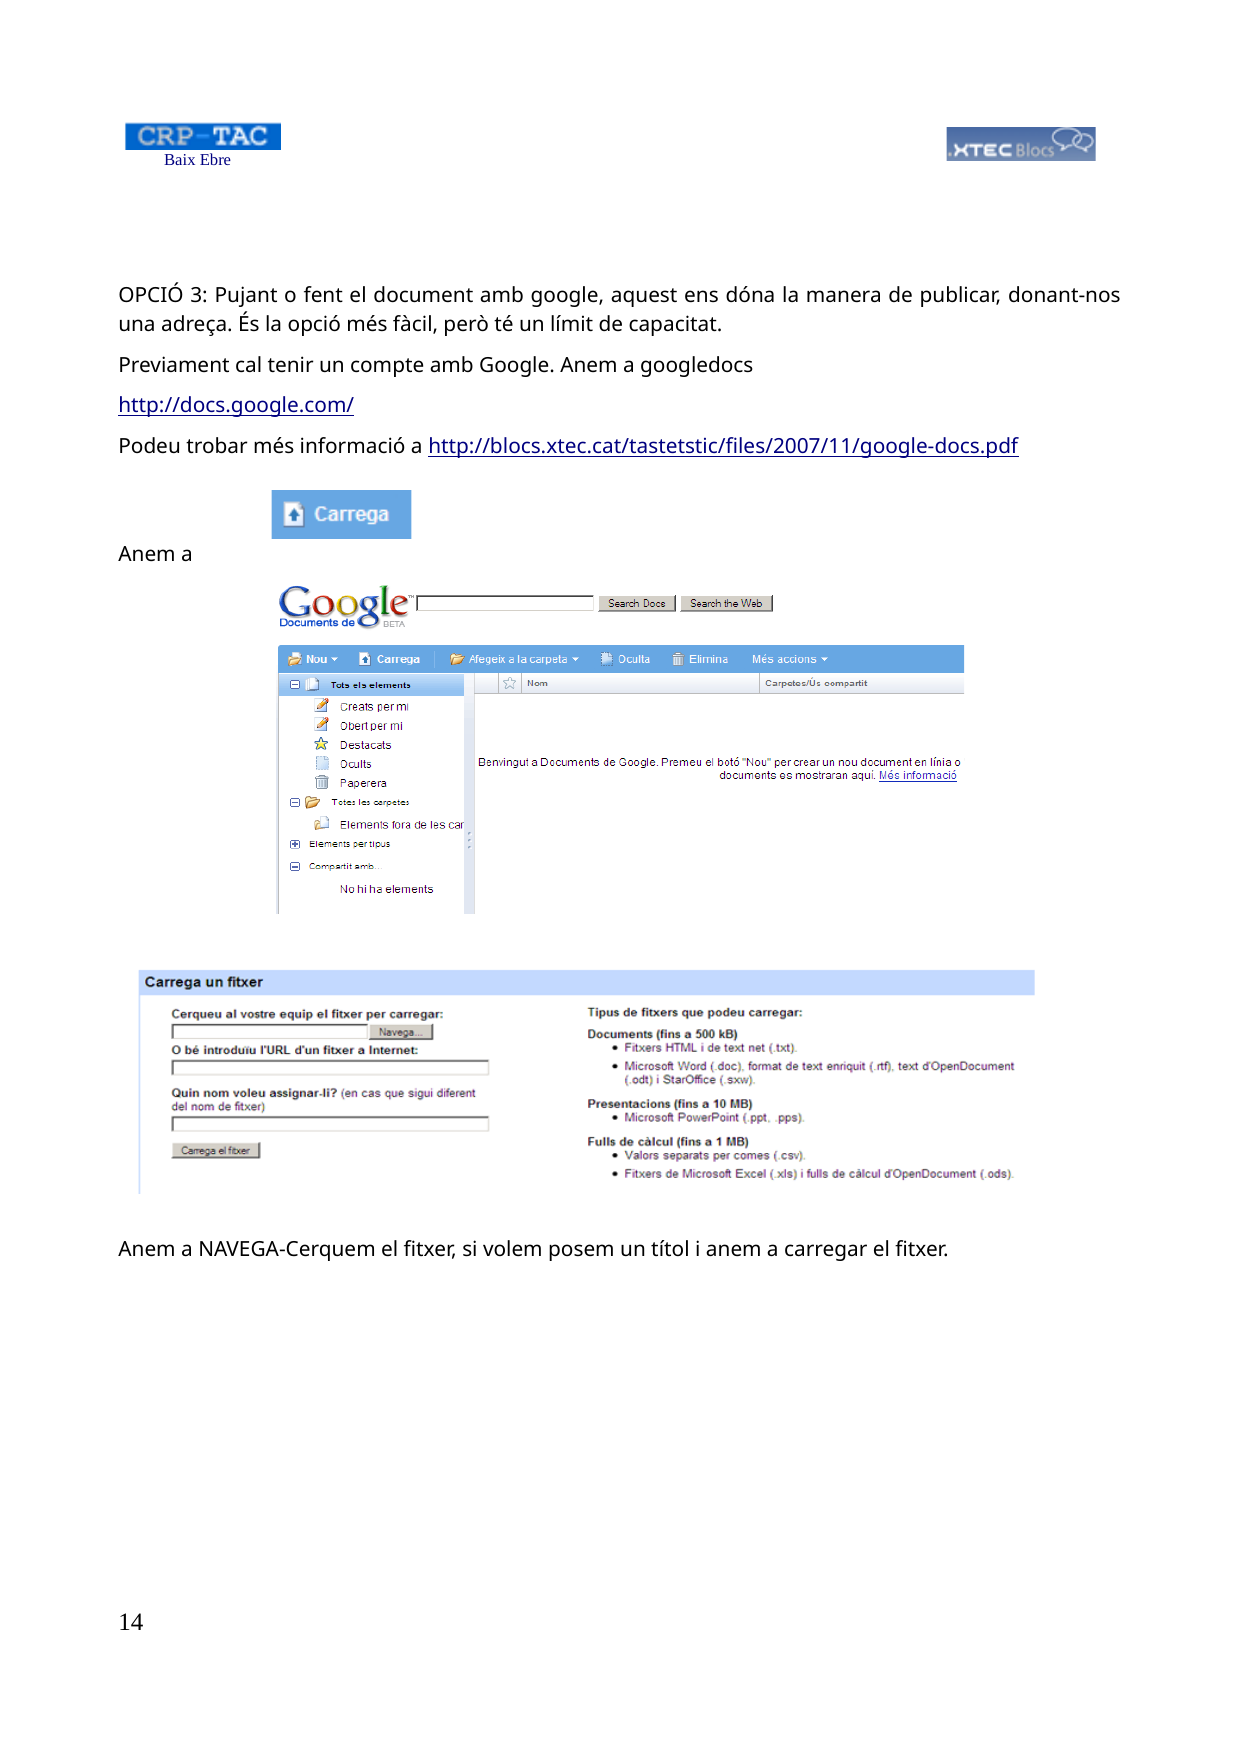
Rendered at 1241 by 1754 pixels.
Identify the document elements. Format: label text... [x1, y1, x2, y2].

text Previament cal tenir un compte amb Google. Anem a googledocs [118, 350, 1122, 378]
picture [276, 579, 965, 914]
picture [138, 968, 1035, 1194]
text Podeu trobar més informació a http://blocs.xtec.cat/tastetstic/files/2007/11/google-docs.pdf [118, 432, 1122, 460]
text http://docs.google.com/ [118, 391, 1122, 419]
text OPCIÓ 3: Pujant o fent el document amb google, aquest ens dóna la manera de publicar, donant-nos una adreça. És la opció més fàcil, però té un límit de capacitat. [118, 280, 1122, 337]
picture [946, 127, 1096, 161]
picture [271, 490, 412, 539]
text Anem a NAVEGA-Cerquem el fitxer, si volem posem un títol i anem a carregar el fitxer. [118, 1234, 1122, 1263]
picture [124, 122, 281, 150]
text Anem a [118, 472, 1122, 567]
